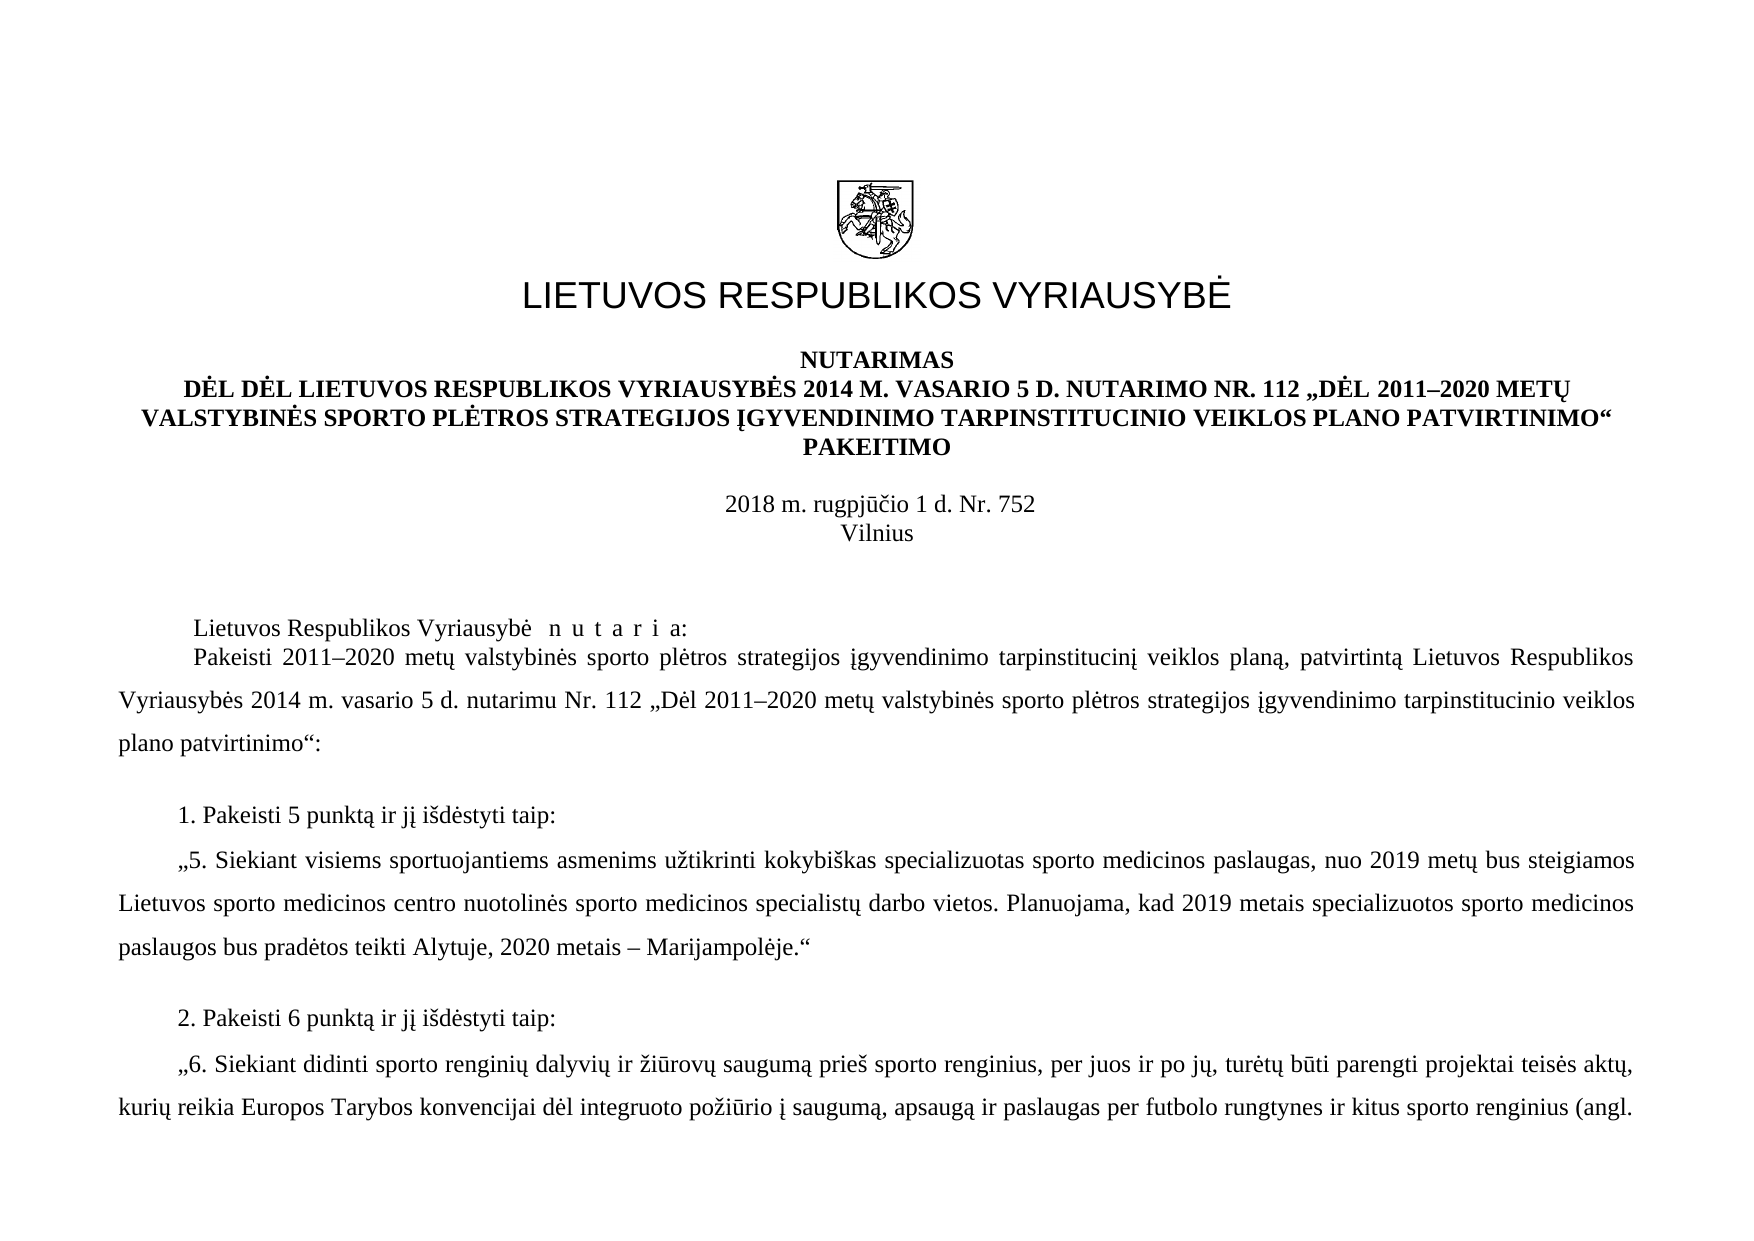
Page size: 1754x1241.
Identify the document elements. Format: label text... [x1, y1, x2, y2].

text 2. Pakeisti 6 punktą ir jį išdėstyti taip: [118, 1003, 1636, 1032]
text nutarimas [118, 345, 1636, 374]
text DĖL DĖL LIETUVOS RESPUBLIKOS VYRIAUSYBĖS 2014 M. VASARIO 5 D. NUTARIMO NR. 112 „dĖL 2011–2020 METŲ VALSTYBINĖS SPORTO PLĖTROS STRATEGIJOS ĮGYVENDINIMO TARPINSTITUCINIO VEIKLOS PLANO PATVIRTINIMO“ PAKEITIMO [118, 374, 1636, 460]
text 2018 m. rugpjūčio 1 d. Nr. 752 [118, 489, 1636, 518]
text Lietuvos Respublikos Vyriausybė nutaria: [118, 604, 1636, 642]
text Vilnius [118, 518, 1636, 547]
text „5. Siekiant visiems sportuojantiems asmenims užtikrinti kokybiškas specializuotas sporto medicinos paslaugas, nuo 2019 metų bus steigiamos Lietuvos sporto medicinos centro nuotolinės sporto medicinos specialistų darbo vietos. Planuojama, kad 2019 metais specializuotos sporto medicinos paslaugos bus pradėtos teikti Alytuje, 2020 metais – Marijampolėje.“ [118, 845, 1636, 960]
text „6. Siekiant didinti sporto renginių dalyvių ir žiūrovų saugumą prieš sporto renginius, per juos ir po jų, turėtų būti parengti projektai teisės aktų, kurių reikia Europos Tarybos konvencijai dėl integruoto požiūrio į saugumą, apsaugą ir paslaugas per futbolo rungtynes ir kitus sporto renginius (angl. [118, 1049, 1636, 1121]
text 1. Pakeisti 5 punktą ir jį išdėstyti taip: [118, 800, 1636, 828]
text Pakeisti 2011–2020 metų valstybinės sporto plėtros strategijos įgyvendinimo tarpinstitucinį veiklos planą, patvirtintą Lietuvos Respublikos Vyriausybės 2014 m. vasario 5 d. nutarimu Nr. 112 „Dėl 2011–2020 metų valstybinės sporto plėtros strategijos įgyvendinimo tarpinstitucinio veiklos plano patvirtinimo“: [118, 642, 1636, 757]
text Lietuvos Respublikos Vyriausybė [118, 273, 1636, 317]
